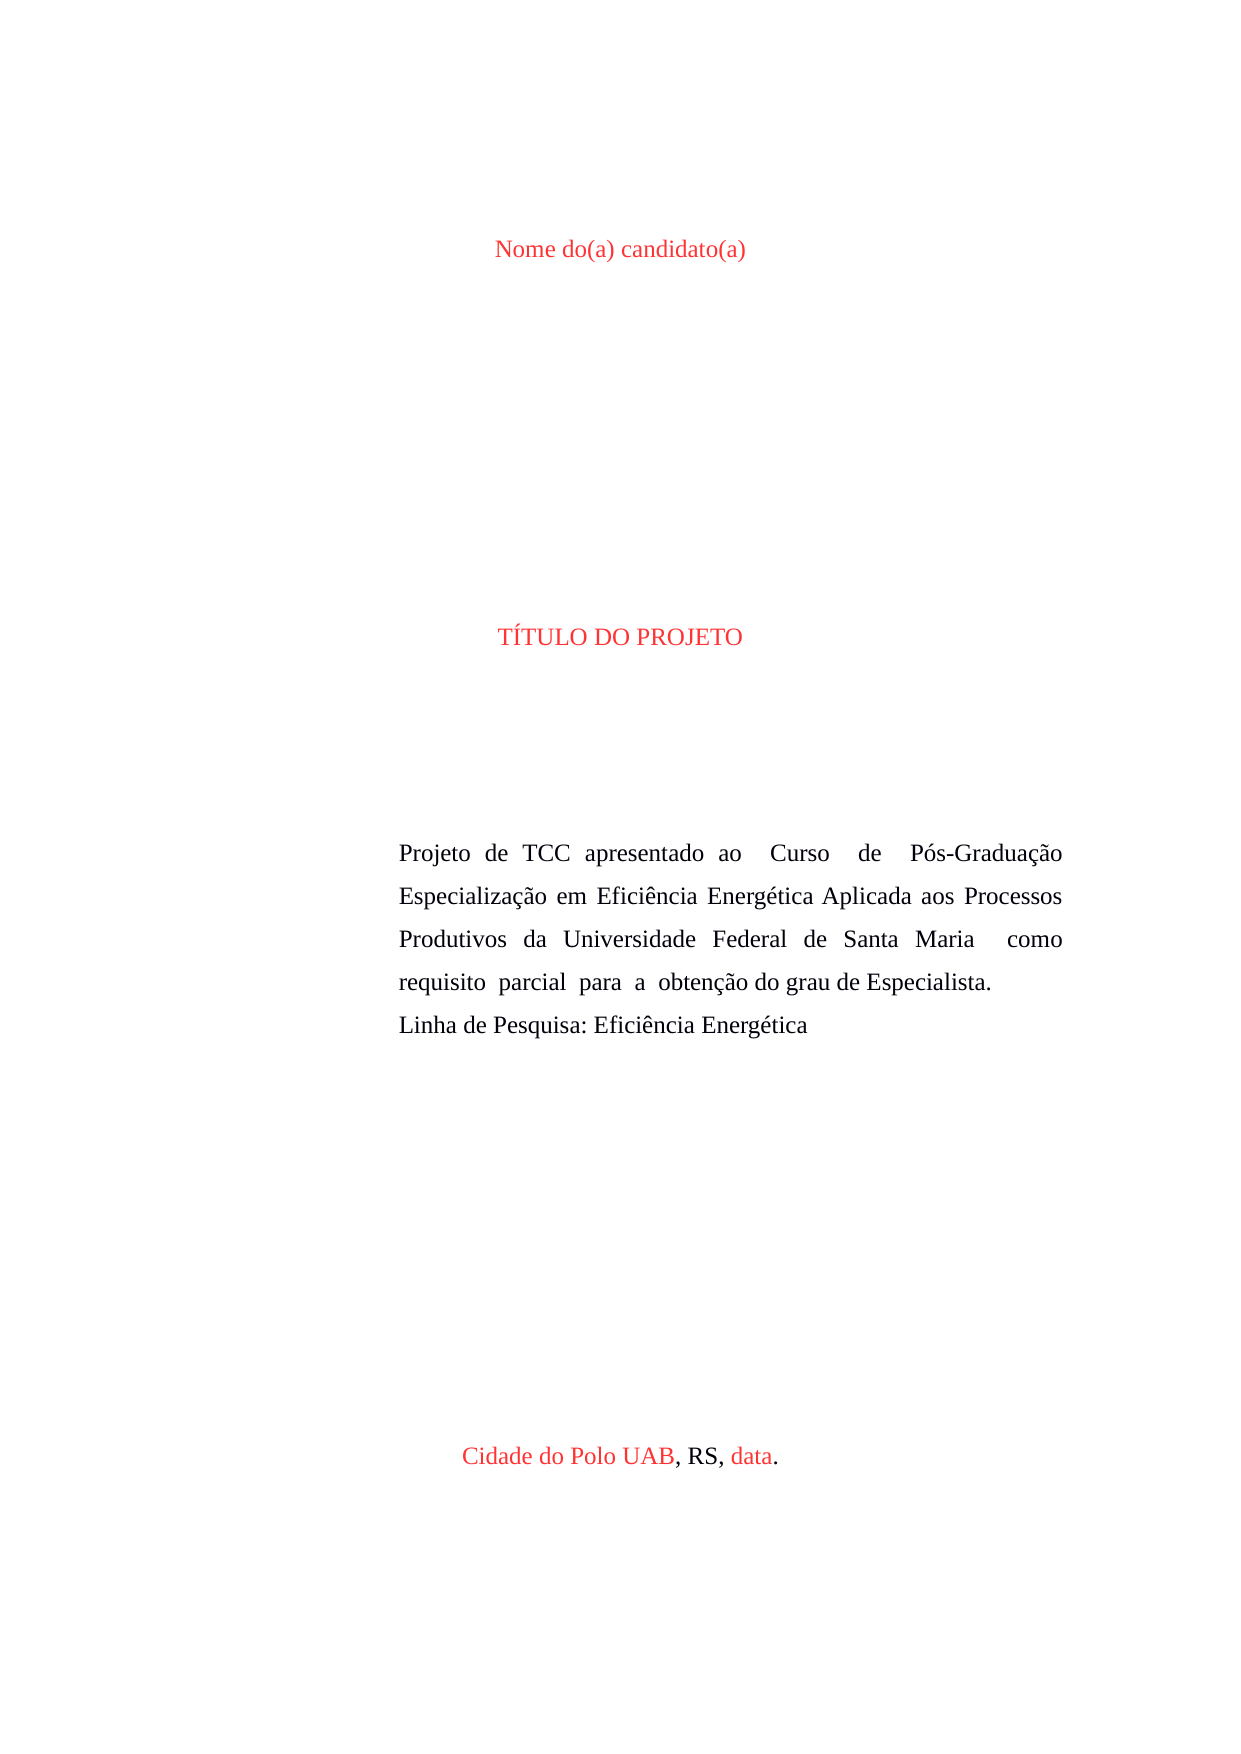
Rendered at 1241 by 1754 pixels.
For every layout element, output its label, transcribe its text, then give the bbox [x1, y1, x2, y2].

text TÍTULO DO PROJETO [177, 622, 1063, 651]
text Nome do(a) candidato(a) [177, 234, 1063, 263]
text Linha de Pesquisa: Eficiência Energética [325, 1010, 1063, 1039]
text Cidade do Polo UAB, RS, data. [177, 1441, 1063, 1470]
text Projeto de TCC apresentado ao Curso de Pós-Graduação Especialização em Eficiência Energética Aplicada aos Processos Produtivos da Universidade Federal de Santa Maria como requisito parcial para a obtenção do grau de Especialista. [398, 838, 1063, 996]
